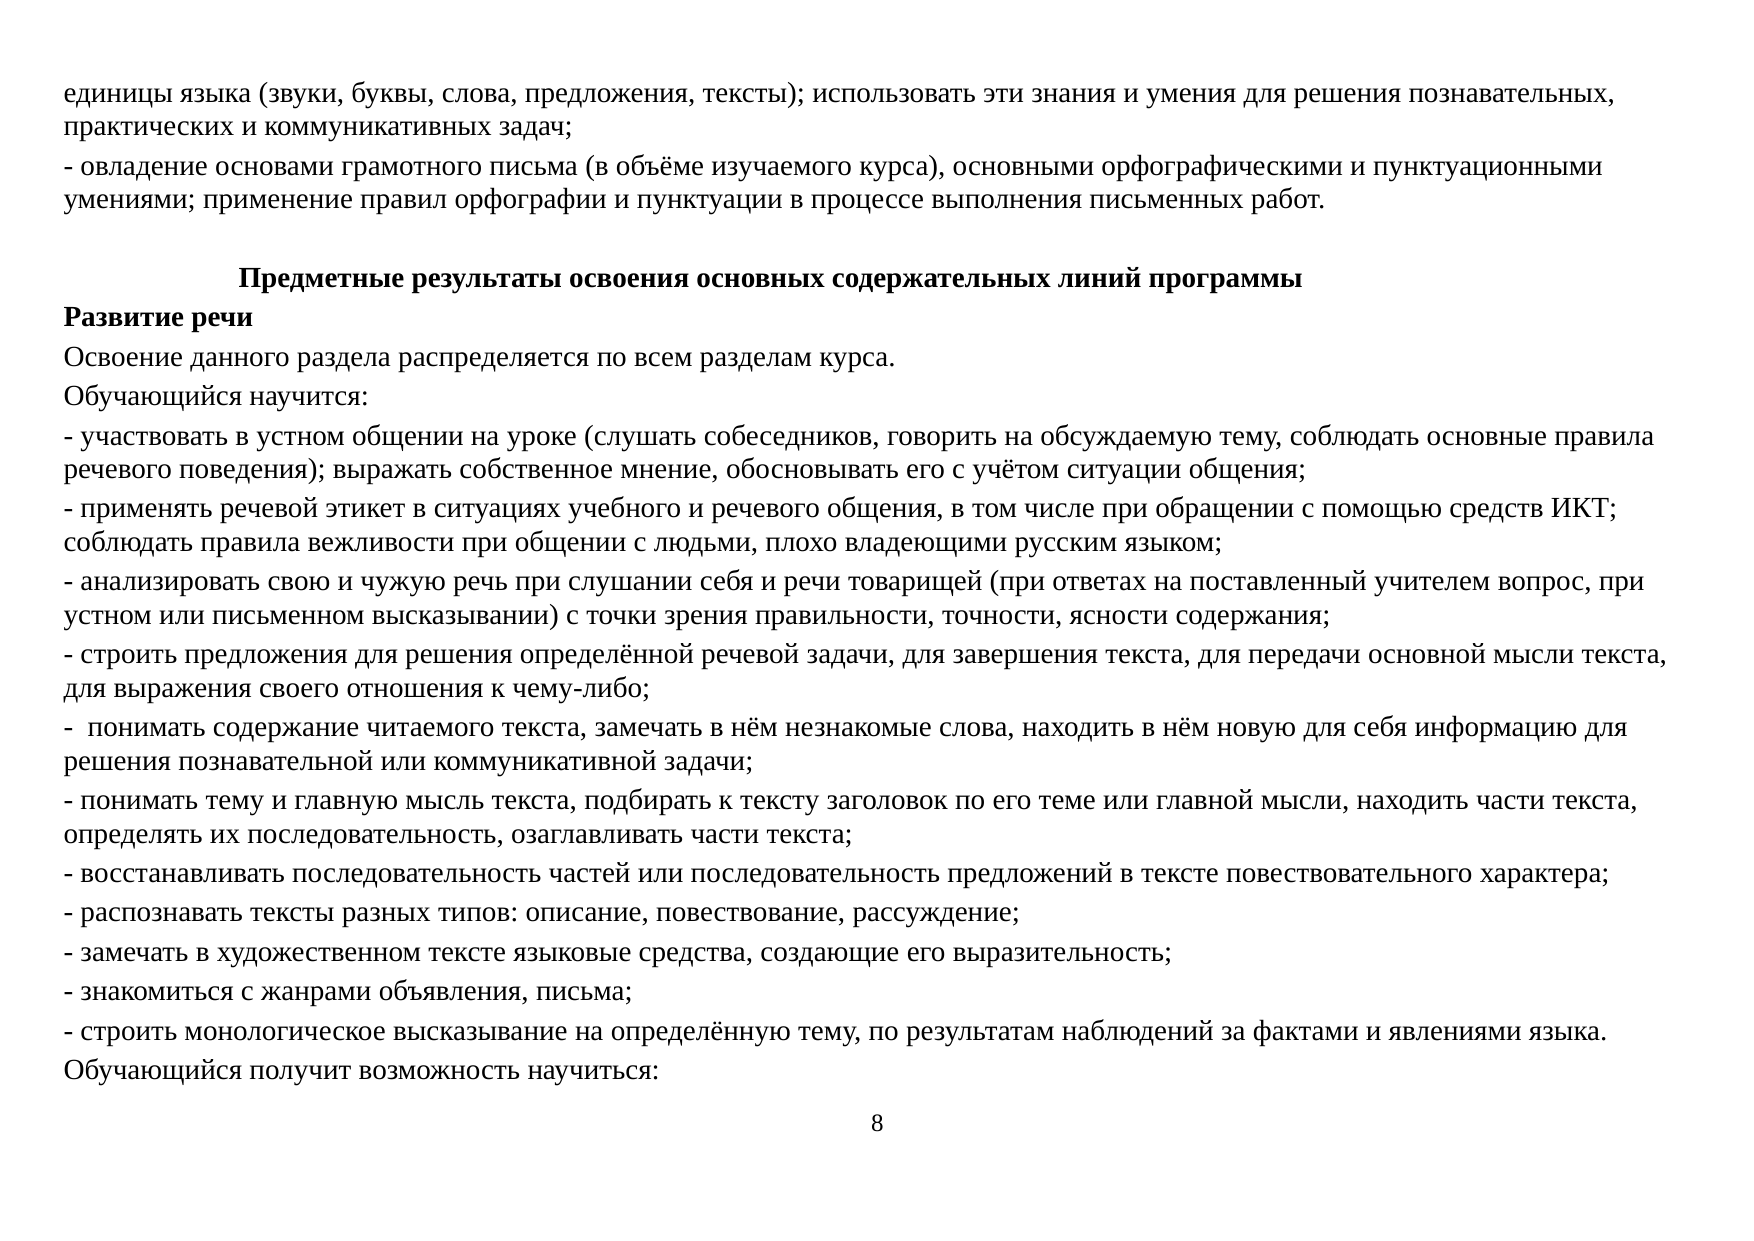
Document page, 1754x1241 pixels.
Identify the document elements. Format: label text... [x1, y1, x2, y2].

text Предметные результаты освоения основных содержательных линий программы [63, 260, 1691, 294]
text - строить предложения для решения определённой речевой задачи, для завершения текста, для передачи основной мысли текста, для выражения своего отношения к чему-либо; [63, 636, 1691, 703]
text - понимать содержание читаемого текста, замечать в нём незнакомые слова, находить в нём новую для себя информацию для решения познавательной или коммуникативной задачи; [63, 709, 1691, 776]
text - знакомиться с жанрами объявления, письма; [63, 973, 1691, 1007]
text - строить монологическое высказывание на определённую тему, по результатам наблюдений за фактами и явлениями языка. [63, 1013, 1691, 1046]
text единицы языка (звуки, буквы, слова, предложения, тексты); использовать эти знания и умения для решения познавательных, практических и коммуникативных задач; [63, 75, 1691, 142]
text Развитие речи [63, 299, 1691, 333]
text - восстанавливать последовательность частей или последовательность предложений в тексте повествовательного характера; [63, 855, 1691, 889]
text - участвовать в устном общении на уроке (слушать собеседников, говорить на обсуждаемую тему, соблюдать основные правила речевого поведения); выражать собственное мнение, обосновывать его с учётом ситуации общения; [63, 418, 1691, 485]
text - распознавать тексты разных типов: описание, повествование, рассуждение; [63, 894, 1691, 928]
text - замечать в художественном тексте языковые средства, создающие его выразительность; [63, 934, 1691, 967]
text - овладение основами грамотного письма (в объёме изучаемого курса), основными орфографическими и пунктуационными умениями; применение правил орфографии и пунктуации в процессе выполнения письменных работ. [63, 148, 1691, 215]
text Обучающийся получит возможность научиться: [63, 1052, 1691, 1086]
text Обучающийся научится: [63, 378, 1691, 412]
text - анализировать свою и чужую речь при слушании себя и речи товарищей (при ответах на поставленный учителем вопрос, при устном или письменном высказывании) с точки зрения правильности, точности, ясности содержания; [63, 563, 1691, 631]
text - применять речевой этикет в ситуациях учебного и речевого общения, в том числе при обращении с помощью средств ИКТ; соблюдать правила вежливости при общении с людьми, плохо владеющими русским языком; [63, 491, 1691, 558]
text - понимать тему и главную мысль текста, подбирать к тексту заголовок по его теме или главной мысли, находить части текста, определять их последовательность, озаглавливать части текста; [63, 782, 1691, 849]
text Освоение данного раздела распределяется по всем разделам курса. [63, 339, 1691, 372]
